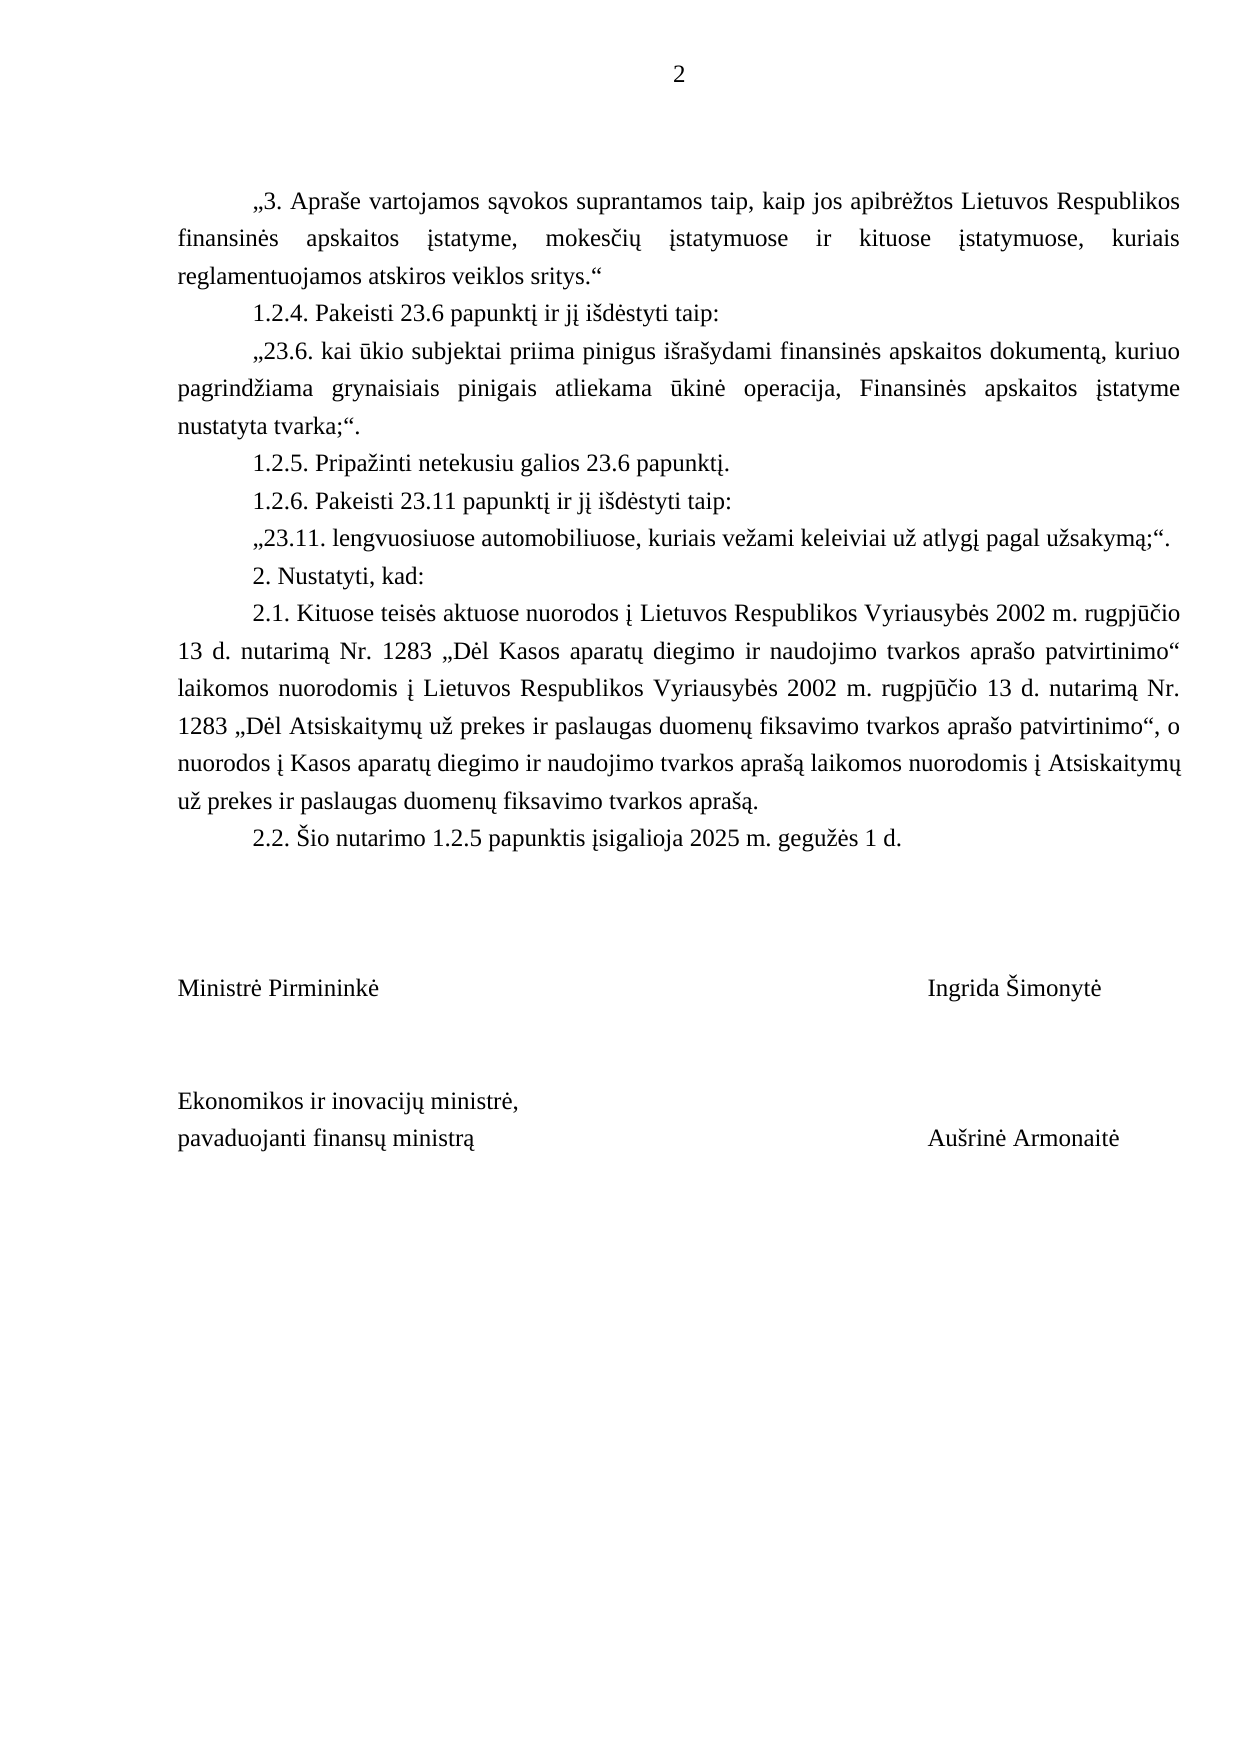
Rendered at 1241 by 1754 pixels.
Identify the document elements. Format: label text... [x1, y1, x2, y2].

text 2.1. Kituose teisės aktuose nuorodos į Lietuvos Respublikos Vyriausybės 2002 m. rugpjūčio 13 d. nutarimą Nr. 1283 „Dėl Kasos aparatų diegimo ir naudojimo tvarkos aprašo patvirtinimo“ laikomos nuorodomis į Lietuvos Respublikos Vyriausybės 2002 m. rugpjūčio 13 d. nutarimą Nr. 1283 „Dėl Atsiskaitymų už prekes ir paslaugas duomenų fiksavimo tvarkos aprašo patvirtinimo“, o nuorodos į Kasos aparatų diegimo ir naudojimo tvarkos aprašą laikomos nuorodomis į Atsiskaitymų už prekes ir paslaugas duomenų fiksavimo tvarkos aprašą. [177, 590, 1181, 815]
text „3. Apraše vartojamos sąvokos suprantamos taip, kaip jos apibrėžtos Lietuvos Respublikos finansinės apskaitos įstatyme, mokesčių įstatymuose ir kituose įstatymuose, kuriais reglamentuojamos atskiros veiklos sritys.“ [177, 177, 1181, 290]
text 1.2.5. Pripažinti netekusiu galios 23.6 papunktį. [177, 440, 1181, 477]
text Ministrė Pirmininkė Ingrida Šimonytė [177, 965, 1181, 1002]
text „23.11. lengvuosiuose automobiliuose, kuriais vežami keleiviai už atlygį pagal užsakymą;“. [177, 515, 1181, 552]
text pavaduojanti finansų ministrą Aušrinė Armonaitė [177, 1115, 1181, 1152]
text Ekonomikos ir inovacijų ministrė, [177, 1077, 1181, 1115]
text 2.2. Šio nutarimo 1.2.5 papunktis įsigalioja 2025 m. gegužės 1 d. [177, 815, 1181, 852]
text 2. Nustatyti, kad: [177, 552, 1181, 590]
text „23.6. kai ūkio subjektai priima pinigus išrašydami finansinės apskaitos dokumentą, kuriuo pagrindžiama grynaisiais pinigais atliekama ūkinė operacija, Finansinės apskaitos įstatyme nustatyta tvarka;“. [177, 327, 1181, 440]
text 1.2.4. Pakeisti 23.6 papunktį ir jį išdėstyti taip: [177, 290, 1181, 327]
text 1.2.6. Pakeisti 23.11 papunktį ir jį išdėstyti taip: [177, 477, 1181, 515]
